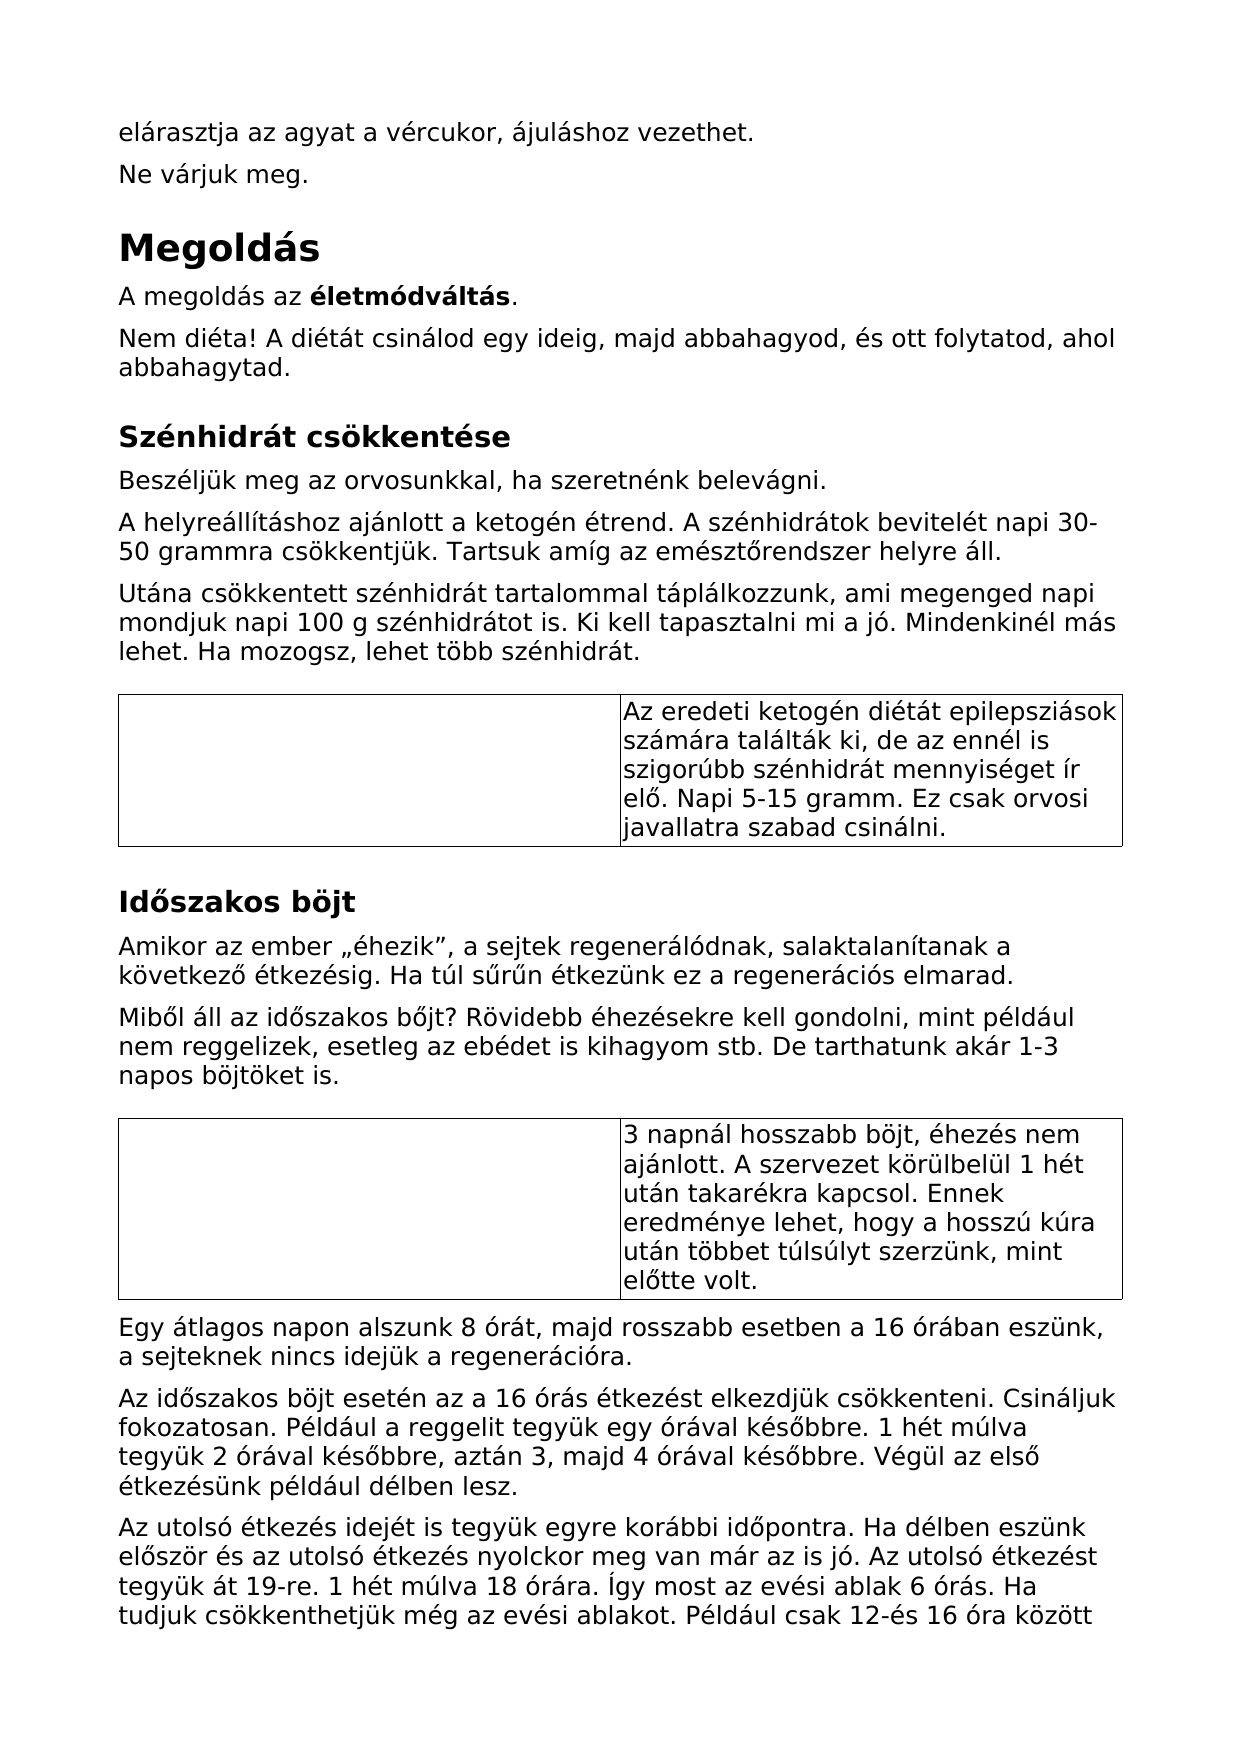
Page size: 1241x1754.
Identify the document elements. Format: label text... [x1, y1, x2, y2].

subtitle Megoldás [118, 226, 1122, 270]
text A megoldás az életmódváltás. [118, 283, 1122, 312]
text Az utolsó étkezés idejét is tegyük egyre korábbi időpontra. Ha délben eszünk először és az utolsó étkezés nyolckor meg van már az is jó. Az utolsó étkezést tegyük át 19-re. 1 hét múlva 18 órára. Így most az evési ablak 6 órás. Ha tudjuk csökkenthetjük még az evési ablakot. Például csak 12-és 16 óra között [118, 1513, 1122, 1630]
text Egy átlagos napon alszunk 8 órát, majd rosszabb esetben a 16 órában eszünk, a sejteknek nincs idejük a regenerációra. [118, 1313, 1122, 1372]
text A helyreállításhoz ajánlott a ketogén étrend. A szénhidrátok bevitelét napi 30-50 grammra csökkentjük. Tartsuk amíg az emésztőrendszer helyre áll. [118, 508, 1122, 567]
text Az időszakos böjt esetén az a 16 órás étkezést elkezdjük csökkenteni. Csináljuk fokozatosan. Például a reggelit tegyük egy órával későbbre. 1 hét múlva tegyük 2 órával későbbre, aztán 3, majd 4 órával későbbre. Végül az első étkezésünk például délben lesz. [118, 1384, 1122, 1501]
text Utána csökkentett szénhidrát tartalommal táplálkozzunk, ami megenged napi mondjuk napi 100 g szénhidrátot is. Ki kell tapasztalni mi a jó. Mindenkinél más lehet. Ha mozogsz, lehet több szénhidrát. [118, 579, 1122, 667]
subtitle Szénhidrát csökkentése [118, 420, 1122, 454]
text Nem diéta! A diétát csinálod egy ideig, majd abbahagyod, és ott folytatod, ahol abbahagytad. [118, 324, 1122, 383]
text Miből áll az időszakos bőjt? Rövidebb éhezésekre kell gondolni, mint például nem reggelizek, esetleg az ebédet is kihagyom stb. De tarthatunk akár 1-3 napos böjtöket is. [118, 1003, 1122, 1090]
table_header Az eredeti ketogén diétát epilepsziások számára találták ki, de az ennél is szigorúbb szénhidrát mennyiséget ír elő. Napi 5-15 gramm. Ez csak orvosi javallatra szabad csinálni. [621, 695, 1122, 846]
text Ne várjuk meg. [118, 160, 1122, 189]
table_header [119, 695, 620, 846]
text Beszéljük meg az orvosunkkal, ha szeretnénk belevágni. [118, 467, 1122, 496]
text elárasztja az agyat a vércukor, ájuláshoz vezethet. [118, 118, 1122, 147]
text Amikor az ember „éhezik”, a sejtek regenerálódnak, salaktalanítanak a következő étkezésig. Ha túl sűrűn étkezünk ez a regenerációs elmarad. [118, 932, 1122, 990]
subtitle Időszakos böjt [118, 886, 1122, 919]
table_header [119, 1119, 620, 1298]
table_header 3 napnál hosszabb böjt, éhezés nem ajánlott. A szervezet körülbelül 1 hét után takarékra kapcsol. Ennek eredménye lehet, hogy a hosszú kúra után többet túlsúlyt szerzünk, mint előtte volt. [621, 1119, 1122, 1298]
